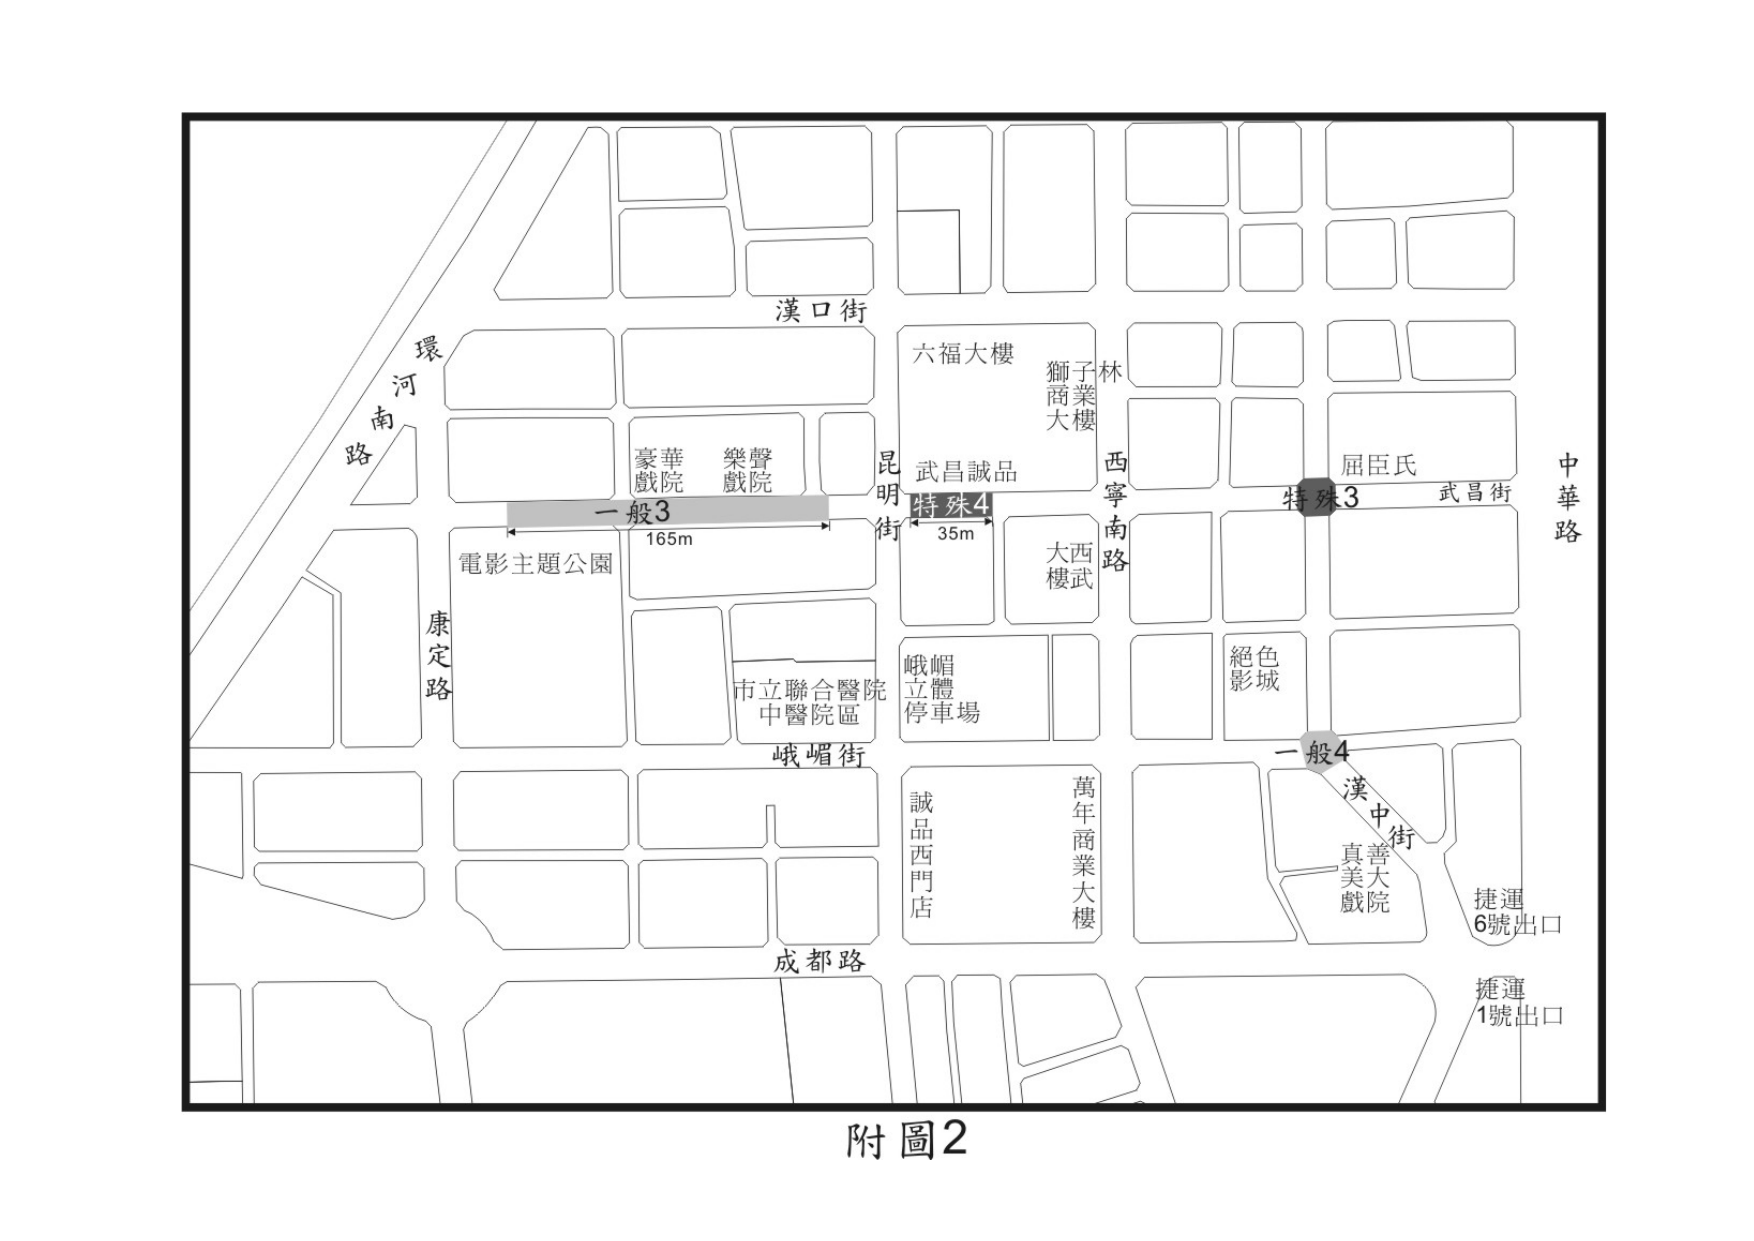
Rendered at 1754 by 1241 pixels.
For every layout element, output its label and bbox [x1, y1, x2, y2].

picture [181, 112, 1607, 1160]
